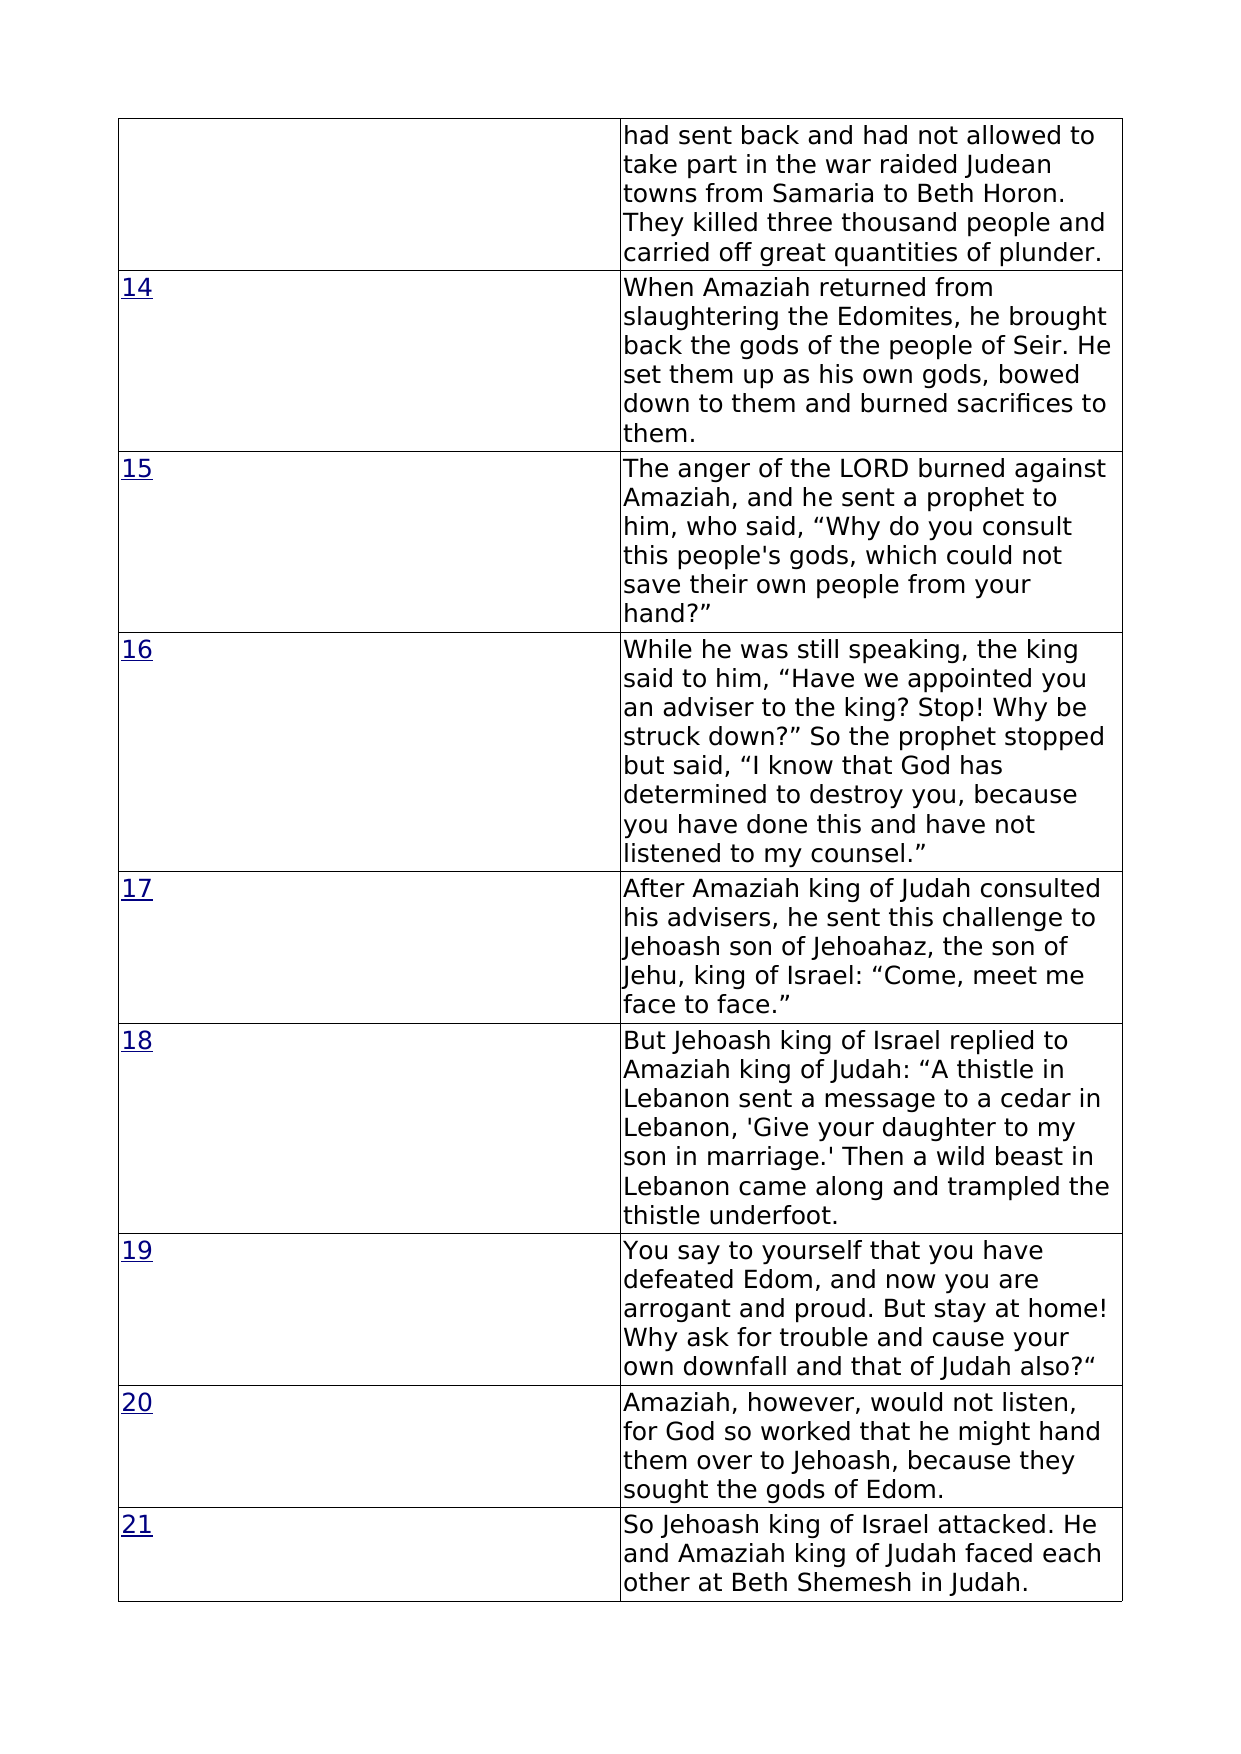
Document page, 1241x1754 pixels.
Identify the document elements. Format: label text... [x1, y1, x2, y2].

table_cell 20 [119, 1386, 620, 1507]
table_cell So Jehoash king of Israel attacked. He and Amaziah king of Judah faced each other at Beth Shemesh in Judah. [621, 1508, 1122, 1601]
table_cell You say to yourself that you have defeated Edom, and now you are arrogant and proud. But stay at home! Why ask for trouble and cause your own downfall and that of Judah also?“ [621, 1234, 1122, 1385]
table_cell Amaziah, however, would not listen, for God so worked that he might hand them over to Jehoash, because they sought the gods of Edom. [621, 1386, 1122, 1507]
table_cell had sent back and had not allowed to take part in the war raided Judean towns from Samaria to Beth Horon. They killed three thousand people and carried off great quantities of plunder. [621, 119, 1122, 270]
table_cell 19 [119, 1234, 620, 1385]
table_cell But Jehoash king of Israel replied to Amaziah king of Judah: “A thistle in Lebanon sent a message to a cedar in Lebanon, 'Give your daughter to my son in marriage.' Then a wild beast in Lebanon came along and trampled the thistle underfoot. [621, 1024, 1122, 1233]
table_cell 16 [119, 633, 620, 871]
table_cell When Amaziah returned from slaughtering the Edomites, he brought back the gods of the people of Seir. He set them up as his own gods, bowed down to them and burned sacrifices to them. [621, 271, 1122, 451]
table_cell The anger of the LORD burned against Amaziah, and he sent a prophet to him, who said, “Why do you consult this people's gods, which could not save their own people from your hand?” [621, 452, 1122, 632]
table_cell 15 [119, 452, 620, 632]
table_cell 18 [119, 1024, 620, 1233]
table_cell After Amaziah king of Judah consulted his advisers, he sent this challenge to Jehoash son of Jehoahaz, the son of Jehu, king of Israel: “Come, meet me face to face.” [621, 872, 1122, 1023]
table_cell 14 [119, 271, 620, 451]
table_cell 17 [119, 872, 620, 1023]
table_cell 21 [119, 1508, 620, 1601]
table_cell While he was still speaking, the king said to him, “Have we appointed you an adviser to the king? Stop! Why be struck down?” So the prophet stopped but said, “I know that God has determined to destroy you, because you have done this and have not listened to my counsel.” [621, 633, 1122, 871]
table_cell [119, 119, 620, 270]
